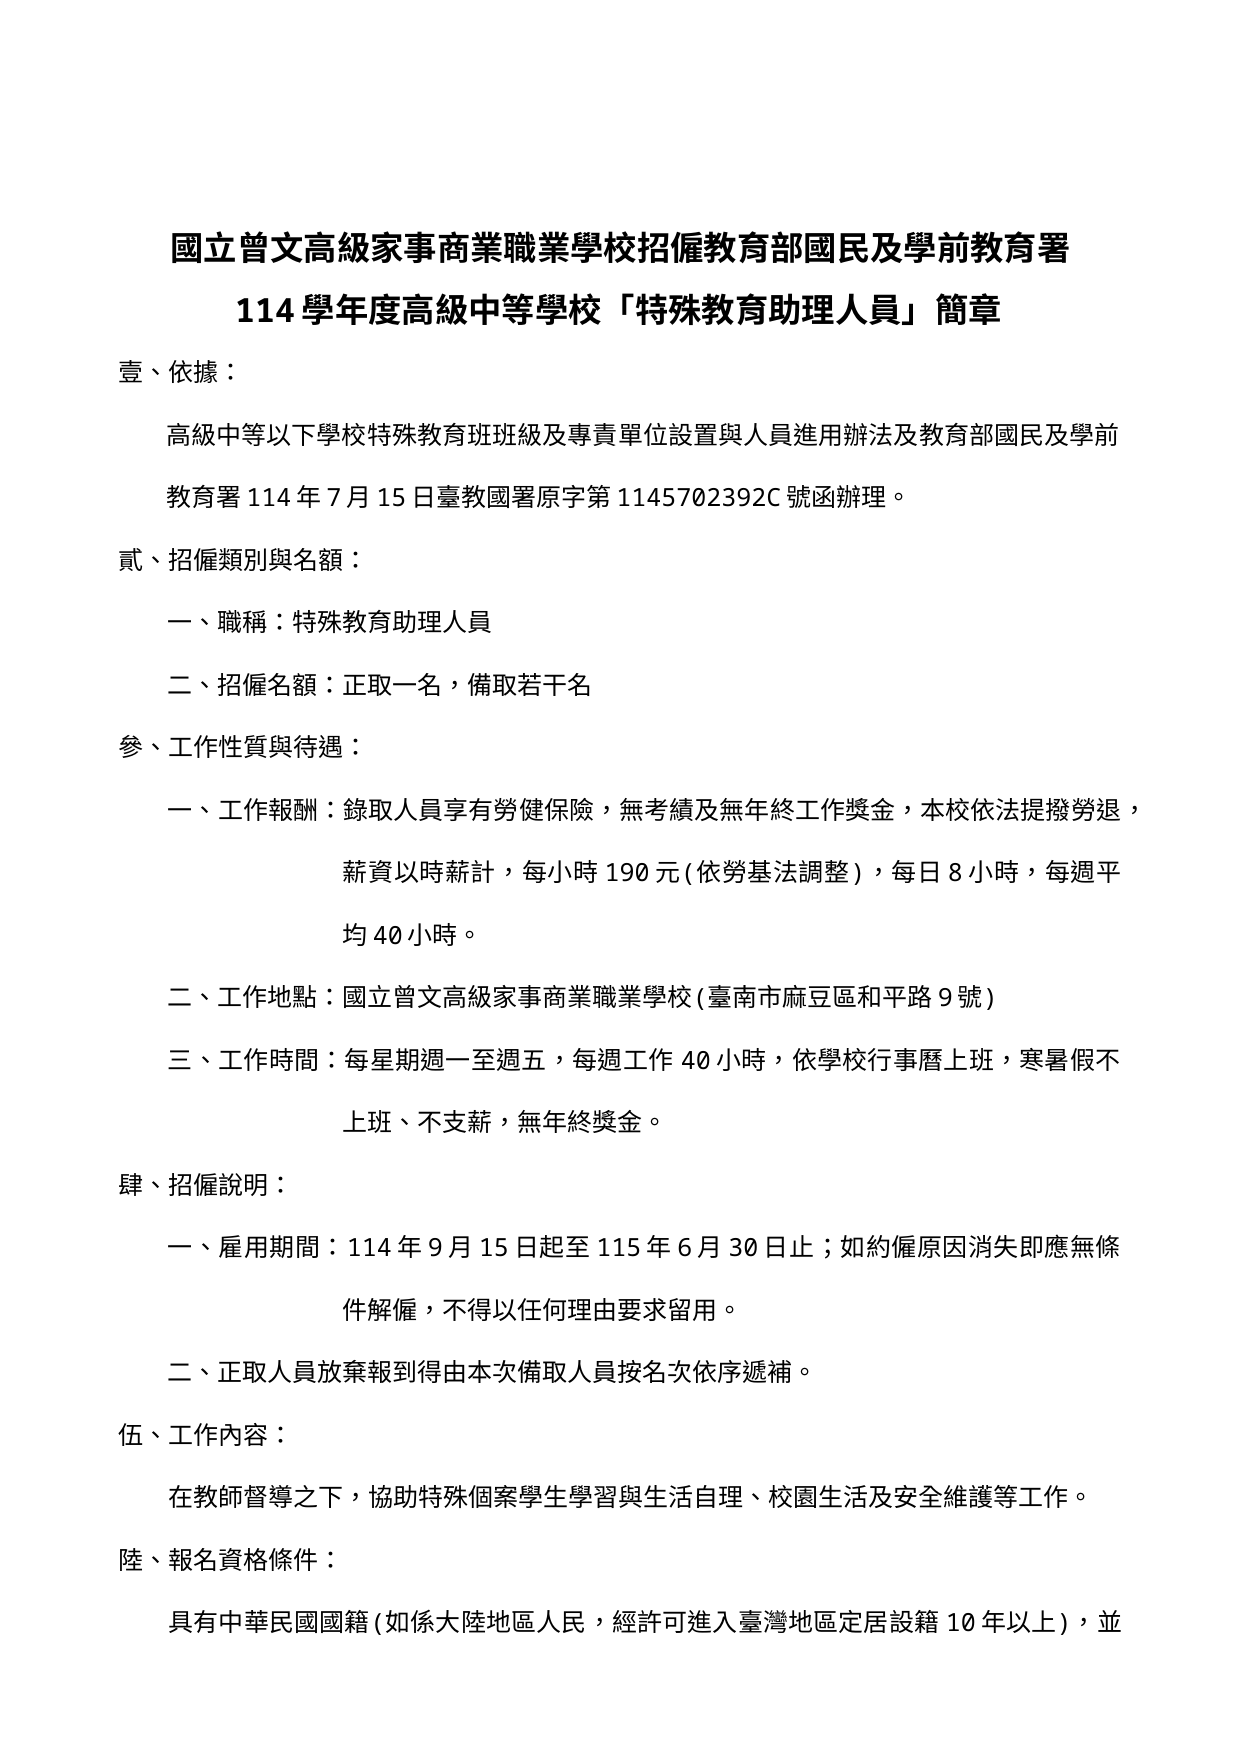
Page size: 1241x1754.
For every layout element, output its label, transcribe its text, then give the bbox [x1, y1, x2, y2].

text 一、工作報酬：錄取人員享有勞健保險，無考績及無年終工作獎金，本校依法提撥勞退，薪資以時薪計，每小時190元(依勞基法調整)，每日8小時，每週平均40小時。 [168, 767, 1122, 954]
text 三、工作時間：每星期週一至週五，每週工作40小時，依學校行事曆上班，寒暑假不上班、不支薪，無年終獎金。 [168, 1017, 1122, 1142]
text 在教師督導之下，協助特殊個案學生學習與生活自理、校園生活及安全維護等工作。 [168, 1454, 1122, 1517]
text 二、正取人員放棄報到得由本次備取人員按名次依序遞補。 [168, 1329, 1122, 1392]
text 參、工作性質與待遇： [118, 704, 1122, 767]
text 具有中華民國國籍(如係大陸地區人民，經許可進入臺灣地區定居設籍10年以上)，並 [168, 1579, 1122, 1642]
text 肆、招僱說明： [118, 1142, 1122, 1204]
text 貳、招僱類別與名額： [118, 517, 1122, 579]
text 114學年度高級中等學校「特殊教育助理人員」簡章 [106, 267, 1131, 329]
text 一、雇用期間：114年9月15日起至115年6月30日止；如約僱原因消失即應無條件解僱，不得以任何理由要求留用。 [168, 1204, 1122, 1329]
text 陸、報名資格條件： [118, 1517, 1122, 1579]
text 二、招僱名額：正取一名，備取若干名 [168, 642, 1122, 704]
text 伍、工作內容： [118, 1392, 1122, 1454]
text 一、職稱：特殊教育助理人員 [168, 579, 1122, 642]
text 二、工作地點：國立曾文高級家事商業職業學校(臺南市麻豆區和平路9號) [168, 954, 1122, 1017]
text 壹、依據： [118, 329, 1122, 392]
text 高級中等以下學校特殊教育班班級及專責單位設置與人員進用辦法及教育部國民及學前教育署114年7月15日臺教國署原字第1145702392C號函辦理。 [166, 392, 1122, 517]
text 國立曾文高級家事商業職業學校招僱教育部國民及學前教育署 [118, 204, 1122, 267]
